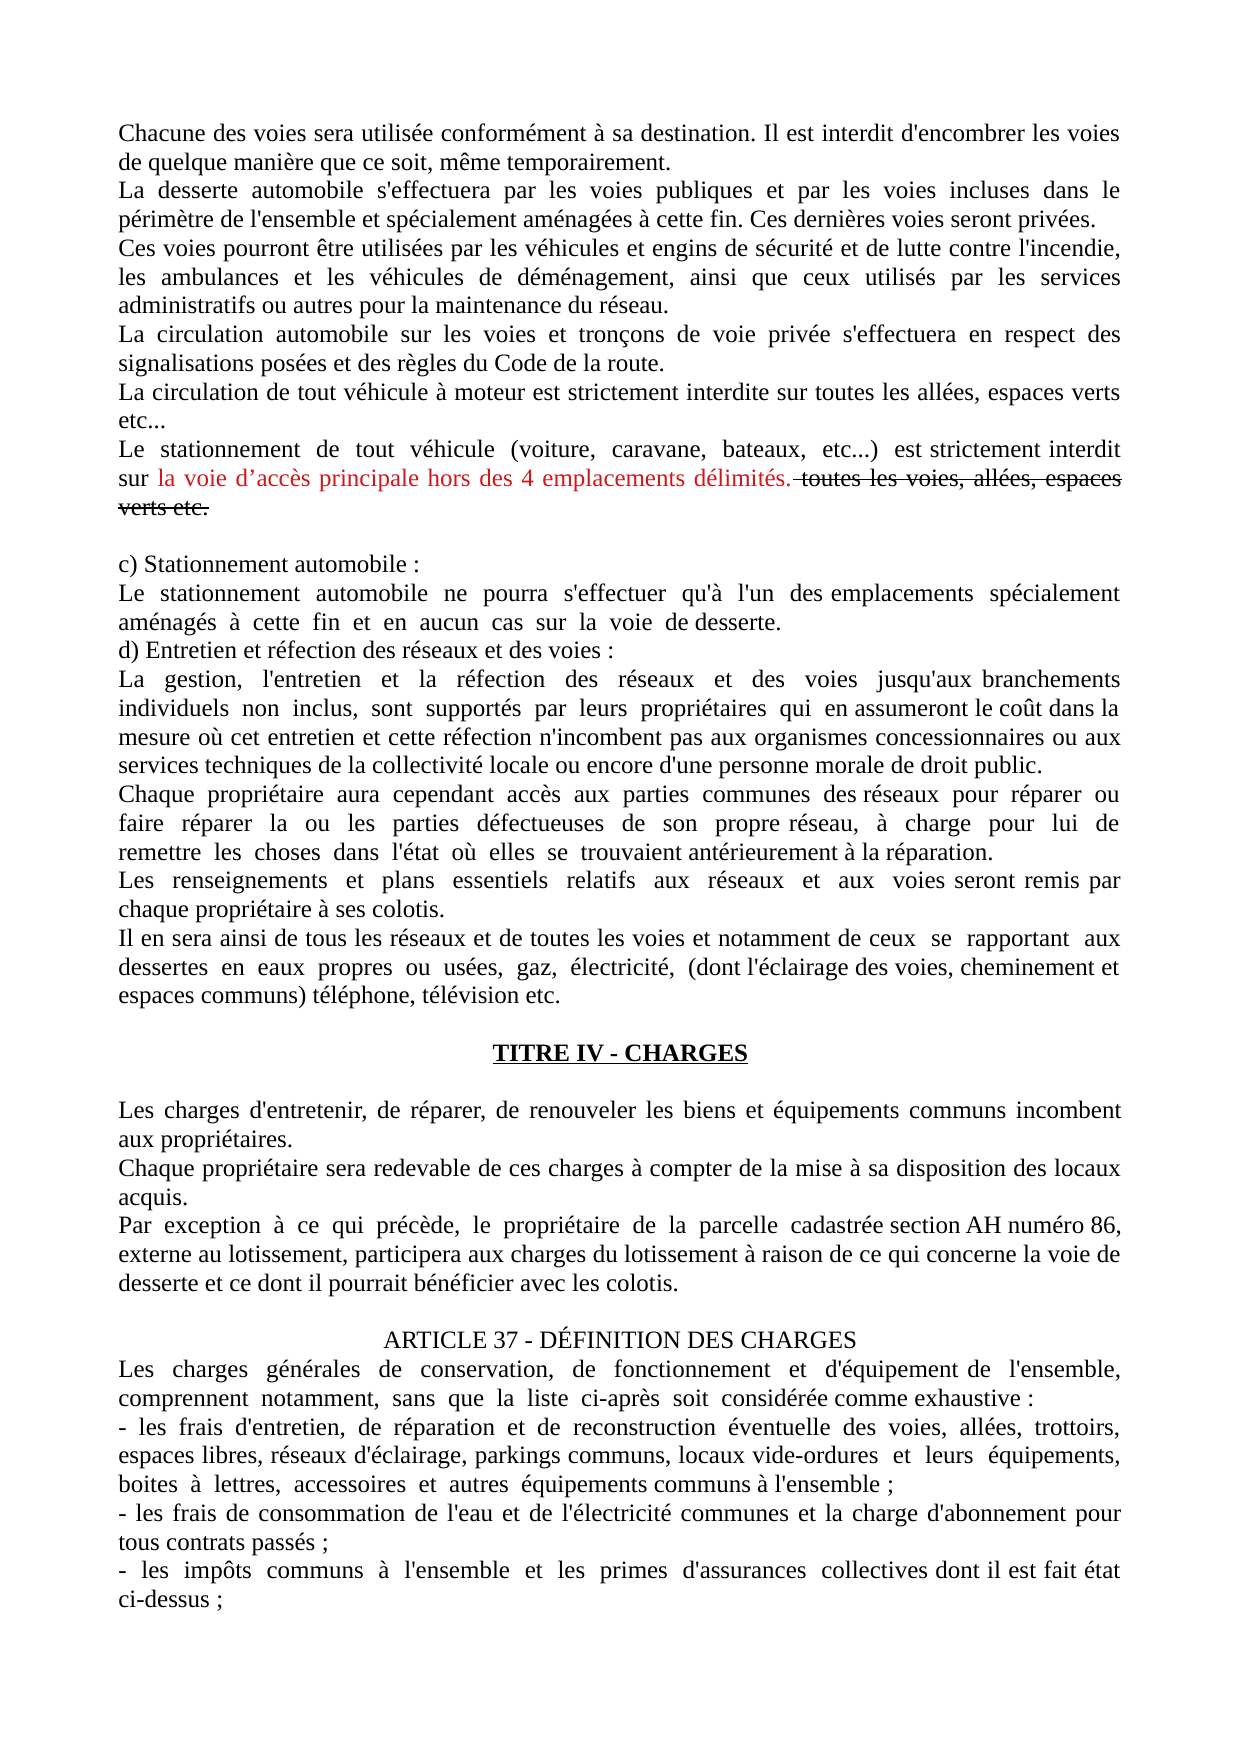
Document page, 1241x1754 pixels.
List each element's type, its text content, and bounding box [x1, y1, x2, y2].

text La gestion, l'entretien et la réfection des réseaux et des voies jusqu'aux branchements individuels non inclus, sont supportés par leurs propriétaires qui en assumeront le coût dans la mesure où cet entretien et cette réfection n'incombent pas aux organismes concessionnaires ou aux services techniques de la collectivité locale ou encore d'une personne morale de droit public. [118, 664, 1122, 779]
text Chaque propriétaire aura cependant accès aux parties communes des réseaux pour réparer ou faire réparer la ou les parties défectueuses de son propre réseau, à charge pour lui de remettre les choses dans l'état où elles se trouvaient antérieurement à la réparation. [118, 779, 1122, 866]
text - les impôts communs à l'ensemble et les primes d'assurances collectives dont il est fait état ci-dessus ; [118, 1556, 1122, 1613]
text La circulation automobile sur les voies et tronçons de voie privée s'effectuera en respect des signalisations posées et des règles du Code de la route. [118, 319, 1122, 377]
text Les renseignements et plans essentiels relatifs aux réseaux et aux voies seront remis par chaque propriétaire à ses colotis. [118, 866, 1122, 923]
text La circulation de tout véhicule à moteur est strictement interdite sur toutes les allées, espaces verts etc... [118, 377, 1122, 434]
text TITRE IV - CHARGES [118, 1038, 1122, 1067]
text Les charges d'entretenir, de réparer, de renouveler les biens et équipements communs incombent aux propriétaires. [118, 1096, 1122, 1153]
text ARTICLE 37 - DÉFINITION DES CHARGES [118, 1326, 1122, 1354]
text - les frais d'entretien, de réparation et de reconstruction éventuelle des voies, allées, trottoirs, espaces libres, réseaux d'éclairage, parkings communs, locaux vide-ordures et leurs équipements, boites à lettres, accessoires et autres équipements communs à l'ensemble ; [118, 1412, 1122, 1498]
text c) Stationnement automobile : [118, 549, 1122, 578]
text La desserte automobile s'effectuera par les voies publiques et par les voies incluses dans le périmètre de l'ensemble et spécialement aménagées à cette fin. Ces dernières voies seront privées. [118, 176, 1122, 233]
text Le stationnement de tout véhicule (voiture, caravane, bateaux, etc...) est strictement interdit sur la voie d’accès principale hors des 4 emplacements délimités. toutes les voies, allées, espaces verts etc. [118, 434, 1122, 521]
text Chacune des voies sera utilisée conformément à sa destination. Il est interdit d'encombrer les voies de quelque manière que ce soit, même temporairement. [118, 118, 1122, 176]
text Chaque propriétaire sera redevable de ces charges à compter de la mise à sa disposition des locaux acquis. [118, 1153, 1122, 1211]
text Les charges générales de conservation, de fonctionnement et d'équipement de l'ensemble, comprennent notamment, sans que la liste ci-après soit considérée comme exhaustive : [118, 1354, 1122, 1412]
text - les frais de consommation de l'eau et de l'électricité communes et la charge d'abonnement pour tous contrats passés ; [118, 1498, 1122, 1556]
text Il en sera ainsi de tous les réseaux et de toutes les voies et notamment de ceux se rapportant aux dessertes en eaux propres ou usées, gaz, électricité, (dont l'éclairage des voies, cheminement et espaces communs) téléphone, télévision etc. [118, 923, 1122, 1009]
text Par exception à ce qui précède, le propriétaire de la parcelle cadastrée section AH numéro 86, externe au lotissement, participera aux charges du lotissement à raison de ce qui concerne la voie de desserte et ce dont il pourrait bénéficier avec les colotis. [118, 1211, 1122, 1297]
text Le stationnement automobile ne pourra s'effectuer qu'à l'un des emplacements spécialement aménagés à cette fin et en aucun cas sur la voie de desserte. [118, 578, 1122, 636]
text Ces voies pourront être utilisées par les véhicules et engins de sécurité et de lutte contre l'incendie, les ambulances et les véhicules de déménagement, ainsi que ceux utilisés par les services administratifs ou autres pour la maintenance du réseau. [118, 233, 1122, 319]
text d) Entretien et réfection des réseaux et des voies : [118, 636, 1122, 664]
